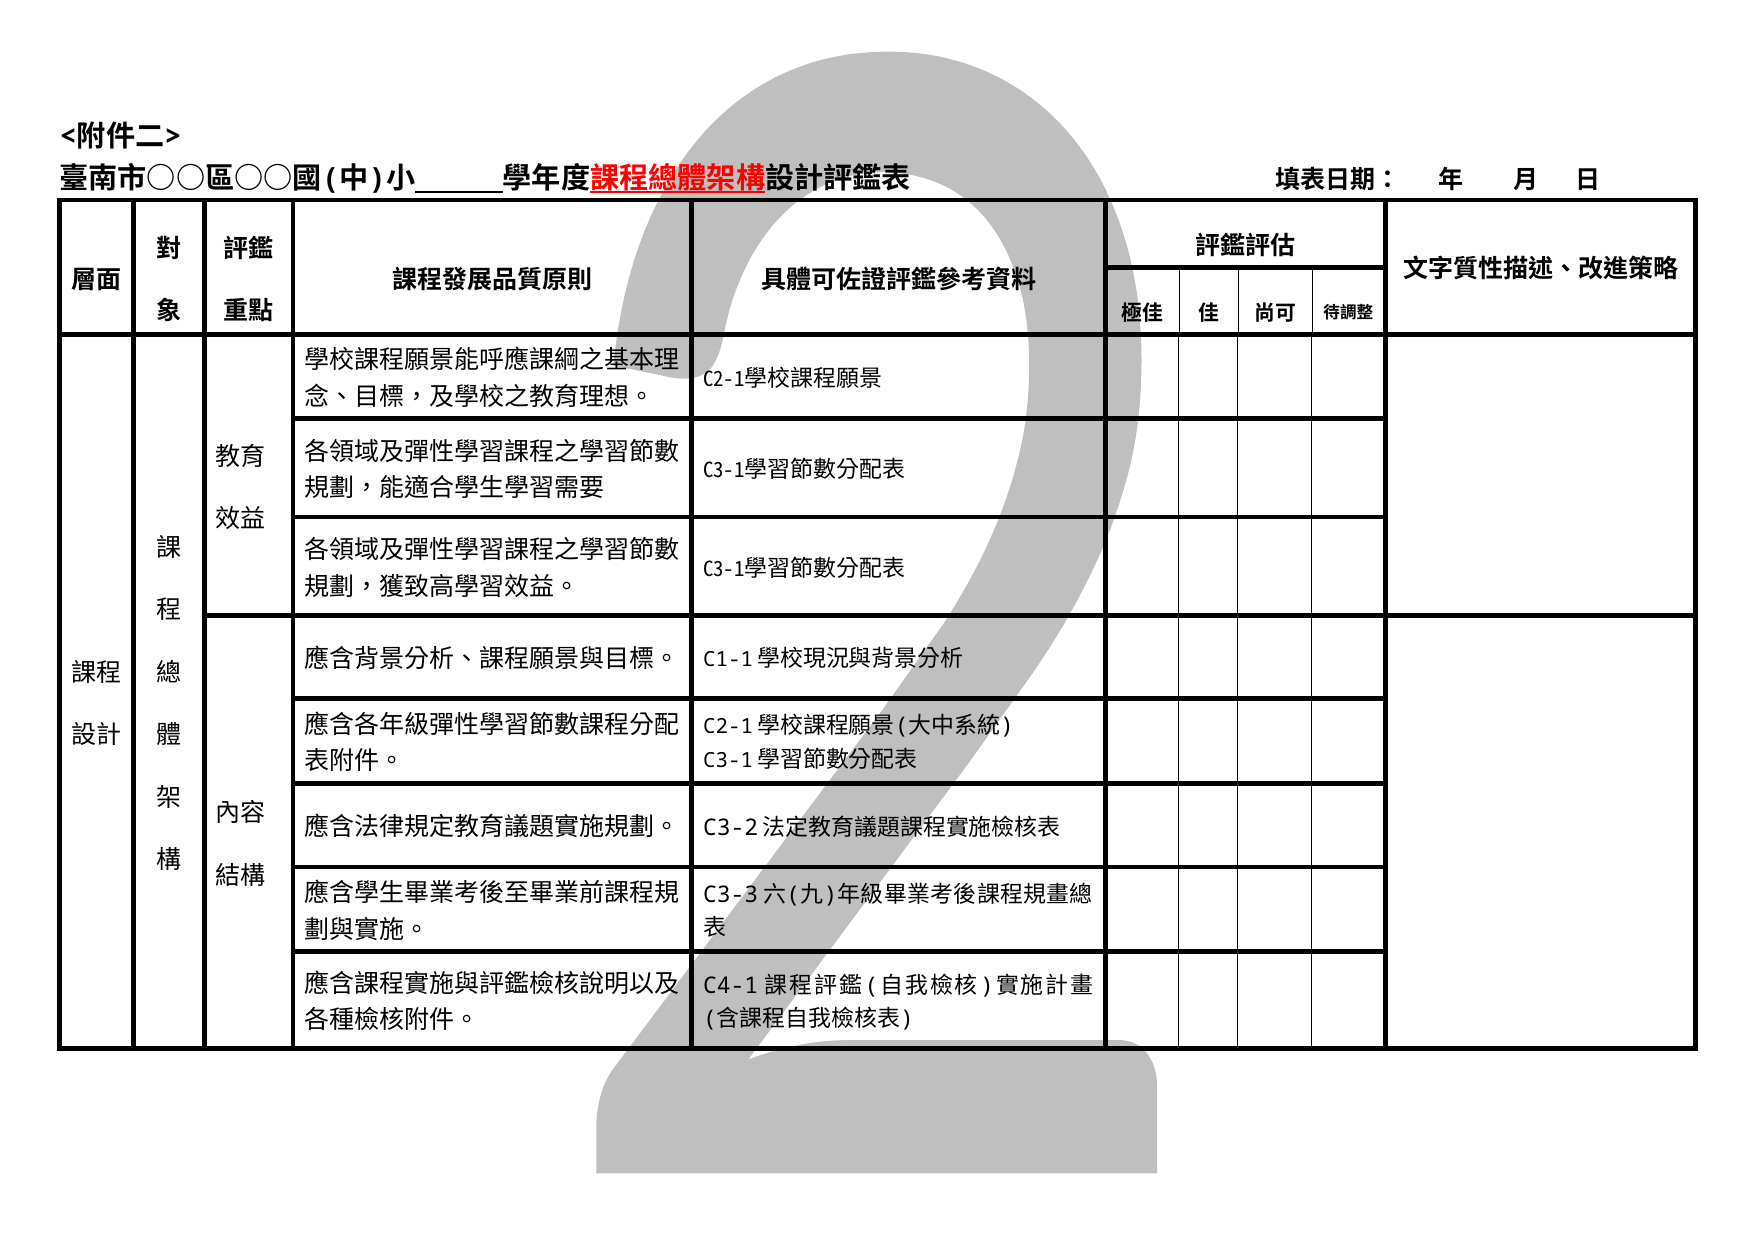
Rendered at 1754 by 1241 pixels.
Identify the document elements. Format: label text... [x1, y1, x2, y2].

table_cell [1388, 337, 1693, 613]
table_header 課程發展品質原則 [295, 202, 657, 332]
table_header 評鑑評估 [1112, 202, 1383, 265]
table_cell 課程設計 [62, 337, 131, 1046]
table_cell C1-1學校現況與背景分析 [694, 618, 946, 696]
table_cell 應含學生畢業考後至畢業前課程規劃與實施。 [295, 869, 689, 949]
table_cell [1312, 421, 1383, 514]
table_cell [1179, 701, 1237, 781]
table_cell [1108, 786, 1178, 864]
table_cell [1108, 618, 1178, 696]
table_cell [1312, 701, 1383, 781]
table_cell [1312, 337, 1383, 416]
table_cell 尚可 [1239, 270, 1312, 332]
table_cell 極佳 [1133, 270, 1179, 332]
table_cell [1117, 421, 1178, 514]
table_header 文字質性描述、改進策略 [1388, 202, 1693, 332]
table_cell [1071, 550, 1103, 613]
table_cell [1238, 618, 1311, 696]
table_cell [1238, 421, 1311, 514]
table_cell [1108, 701, 1178, 781]
table_cell [1179, 869, 1237, 949]
table_cell [1108, 954, 1178, 1046]
table_cell [1312, 786, 1383, 864]
table_cell 各領域及彈性學習課程之學習節數規劃，獲致高學習效益。 [295, 519, 689, 613]
table_cell [1108, 519, 1178, 613]
table_cell [1312, 618, 1383, 696]
table_cell 各領域及彈性學習課程之學習節數規劃，能適合學生學習需要 [295, 421, 689, 514]
table_cell C3-1學習節數分配表 [694, 421, 1025, 514]
table_cell [1388, 618, 1693, 1046]
table_cell C2-1學校課程願景(大中系統) C3-1學習節數分配表 [957, 701, 1103, 781]
table_cell [1179, 337, 1237, 416]
table_header 具體可佐證評鑑參考資料 [725, 202, 1027, 332]
table_cell 應含法律規定教育議題實施規劃。 [295, 786, 689, 864]
table_cell [1238, 701, 1311, 781]
table_cell C3-2法定教育議題課程實施檢核表 [694, 786, 824, 864]
table_cell 應含各年級彈性學習節數課程分配表附件。 [295, 701, 689, 781]
table_cell [1312, 954, 1383, 1046]
table_cell 學校課程願景能呼應課綱之基本理念、目標，及學校之教育理想。 [295, 337, 689, 416]
table_cell [1238, 337, 1311, 416]
table_cell [1238, 519, 1311, 613]
table_header 層面 [62, 202, 131, 332]
table_cell 課程總體架構 [136, 337, 202, 1046]
table_cell [1179, 519, 1237, 613]
table_cell [1312, 519, 1383, 613]
table_cell [1238, 954, 1311, 1046]
table_cell [1179, 618, 1237, 696]
table_cell C3-3六(九)年級畢業考後課程規畫總表 [832, 869, 1103, 949]
table_cell [1179, 954, 1237, 1046]
table_cell C3-1學習節數分配表 [694, 519, 998, 613]
text 臺南市○○區○○國(中)小 學年度課程總體架構設計評鑑表 填表日期： 年 月 日 [806, 173, 961, 197]
table_cell C1-1學校現況與背景分析 [1018, 618, 1103, 696]
table_cell [1312, 869, 1383, 949]
table_cell [1238, 869, 1311, 949]
table_cell [1179, 421, 1237, 514]
text <附件二> [59, 113, 722, 155]
table_header 對象 [136, 202, 202, 332]
table_cell C3-3六(九)年級畢業考後課程規畫總表 [694, 869, 762, 949]
table_cell 待調整 [1313, 270, 1383, 332]
table_cell [1238, 786, 1311, 864]
table_cell C2-1學校課程願景(大中系統) C3-1學習節數分配表 [694, 701, 887, 781]
table_cell C3-2法定教育議題課程實施檢核表 [895, 786, 1103, 864]
table_cell C4-1課程評鑑(自我檢核)實施計畫(含課程自我檢核表) [760, 954, 1103, 1046]
table_cell [1108, 869, 1178, 949]
table_cell 佳 [1180, 270, 1238, 332]
table_cell C2-1學校課程願景 [694, 337, 1029, 416]
table_cell [1179, 786, 1237, 864]
text 臺南市○○區○○國(中)小 學年度課程總體架構設計評鑑表 填表日期： 年 月 日 [59, 155, 685, 197]
table_header 評鑑重點 [207, 202, 291, 332]
table_cell [1139, 337, 1178, 416]
text [1051, 113, 1695, 155]
table_cell 應含背景分析、課程願景與目標。 [295, 618, 689, 696]
table_cell 教育效益 [207, 337, 291, 613]
table_cell 應含課程實施與評鑑檢核說明以及各種檢核附件。 [295, 954, 689, 1046]
text 臺南市○○區○○國(中)小 學年度課程總體架構設計評鑑表 填表日期： 年 月 日 [1087, 155, 1695, 197]
table_cell 內容結構 [207, 618, 291, 1046]
